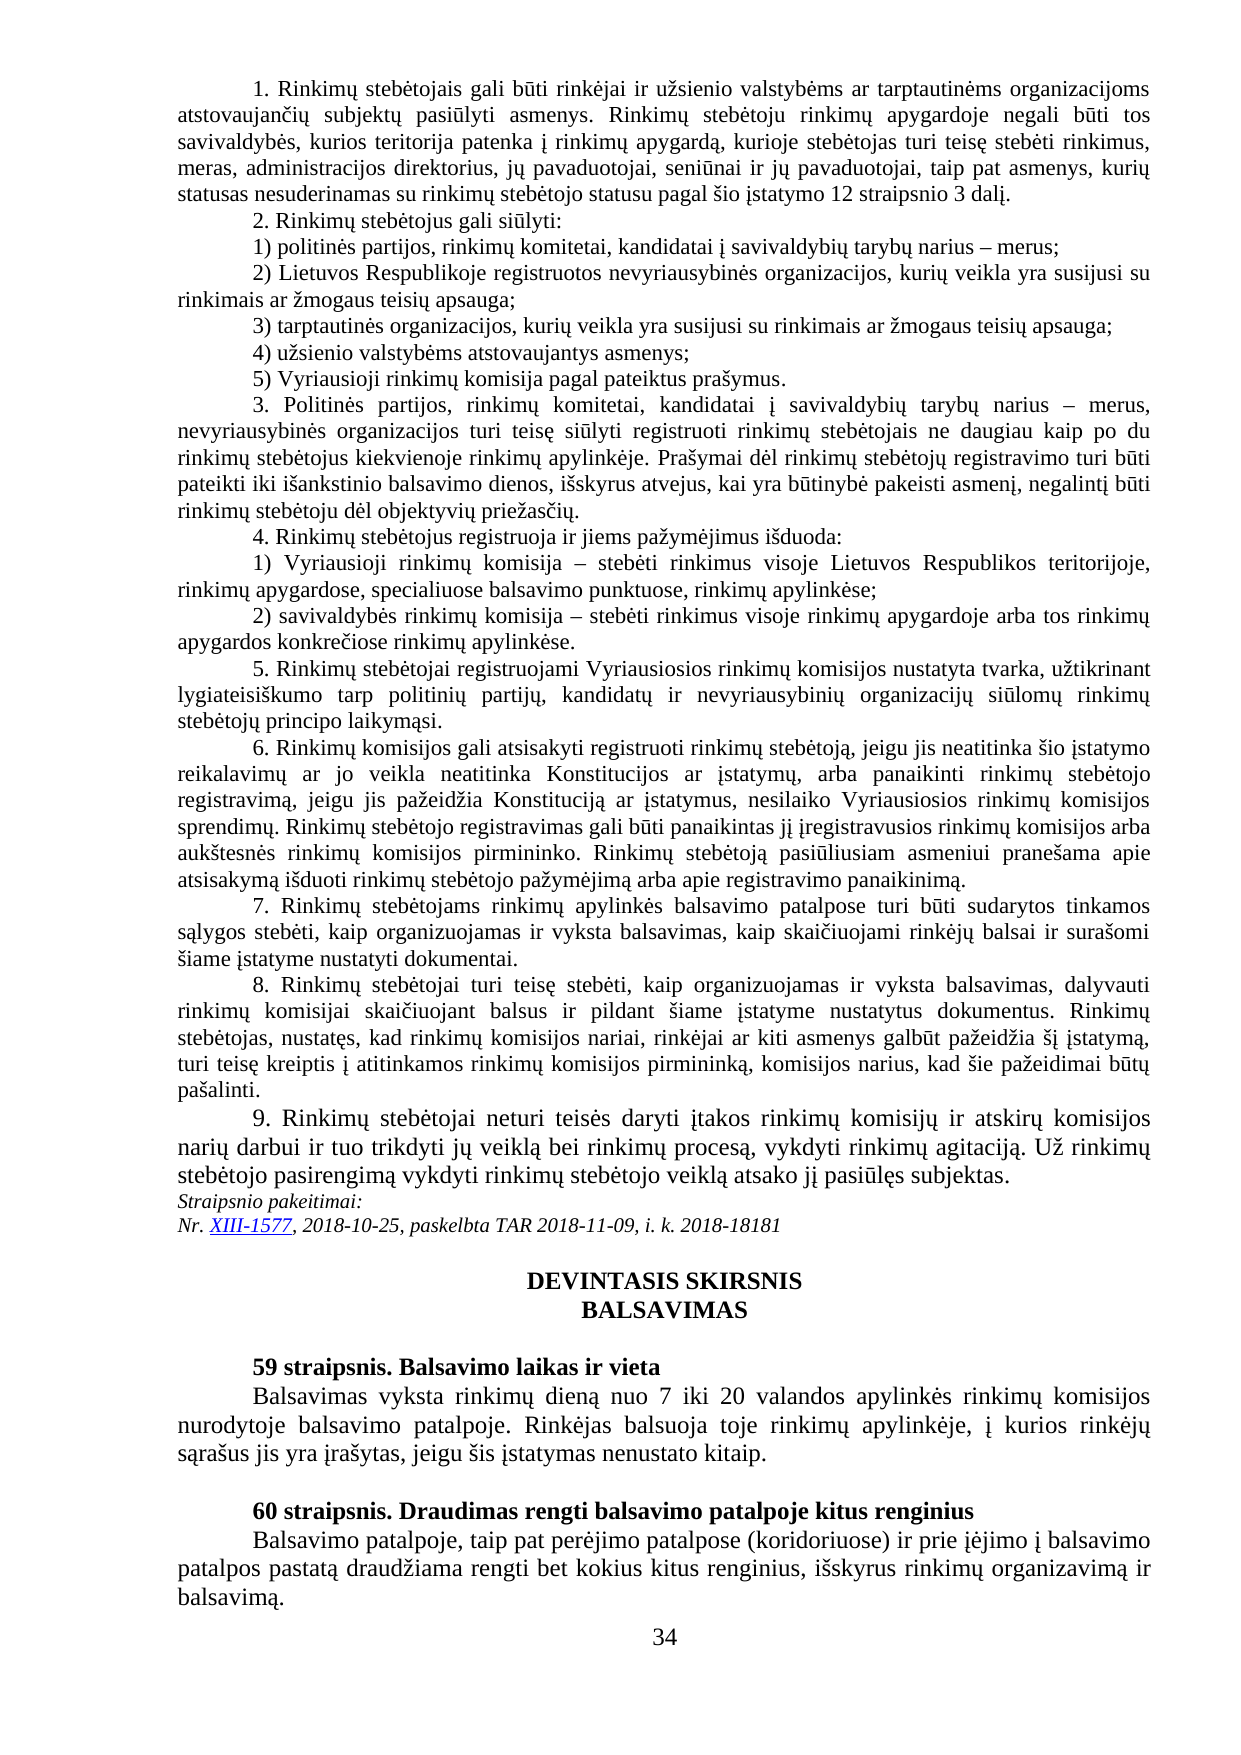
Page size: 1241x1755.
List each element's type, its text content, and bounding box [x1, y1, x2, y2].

text 1. Rinkimų stebėtojais gali būti rinkėjai ir užsienio valstybėms ar tarptautinėms organizacijoms atstovaujančių subjektų pasiūlyti asmenys. Rinkimų stebėtoju rinkimų apygardoje negali būti tos savivaldybės, kurios teritorija patenka į rinkimų apygardą, kurioje stebėtojas turi teisę stebėti rinkimus, meras, administracijos direktorius, jų pavaduotojai, seniūnai ir jų pavaduotojai, taip pat asmenys, kurių statusas nesuderinamas su rinkimų stebėtojo statusu pagal šio įstatymo 12 straipsnio 3 dalį. [177, 75, 1152, 207]
text Balsavimas vyksta rinkimų dieną nuo 7 iki 20 valandos apylinkės rinkimų komisijos nurodytoje balsavimo patalpoje. Rinkėjas balsuoja toje rinkimų apylinkėje, į kurios rinkėjų sąrašus jis yra įrašytas, jeigu šis įstatymas nenustato kitaip. [177, 1381, 1152, 1467]
text 1) Vyriausioji rinkimų komisija – stebėti rinkimus visoje Lietuvos Respublikos teritorijoje, rinkimų apygardose, specialiuose balsavimo punktuose, rinkimų apylinkėse; [177, 549, 1152, 602]
text 5) Vyriausioji rinkimų komisija pagal pateiktus prašymus. [177, 365, 1152, 391]
text Balsavimo patalpoje, taip pat perėjimo patalpose (koridoriuose) ir prie įėjimo į balsavimo patalpos pastatą draudžiama rengti bet kokius kitus renginius, išskyrus rinkimų organizavimą ir balsavimą. [177, 1525, 1152, 1611]
text DEVINTASIS SKIRSNIS [177, 1266, 1152, 1295]
text 3. Politinės partijos, rinkimų komitetai, kandidatai į savivaldybių tarybų narius – merus, nevyriausybinės organizacijos turi teisę siūlyti registruoti rinkimų stebėtojais ne daugiau kaip po du rinkimų stebėtojus kiekvienoje rinkimų apylinkėje. Prašymai dėl rinkimų stebėtojų registravimo turi būti pateikti iki išankstinio balsavimo dienos, išskyrus atvejus, kai yra būtinybė pakeisti asmenį, negalintį būti rinkimų stebėtoju dėl objektyvių priežasčių. [177, 391, 1152, 523]
text 2) savivaldybės rinkimų komisija – stebėti rinkimus visoje rinkimų apygardoje arba tos rinkimų apygardos konkrečiose rinkimų apylinkėse. [177, 602, 1152, 655]
text 2. Rinkimų stebėtojus gali siūlyti: [177, 207, 1152, 233]
text BALSAVIMAS [177, 1295, 1152, 1323]
text 1) politinės partijos, rinkimų komitetai, kandidatai į savivaldybių tarybų narius – merus; [177, 233, 1152, 259]
text 4. Rinkimų stebėtojus registruoja ir jiems pažymėjimus išduoda: [177, 523, 1152, 549]
text 5. Rinkimų stebėtojai registruojami Vyriausiosios rinkimų komisijos nustatyta tvarka, užtikrinant lygiateisiškumo tarp politinių partijų, kandidatų ir nevyriausybinių organizacijų siūlomų rinkimų stebėtojų principo laikymąsi. [177, 655, 1152, 734]
text 3) tarptautinės organizacijos, kurių veikla yra susijusi su rinkimais ar žmogaus teisių apsauga; [177, 312, 1152, 338]
text 9. Rinkimų stebėtojai neturi teisės daryti įtakos rinkimų komisijų ir atskirų komisijos narių darbui ir tuo trikdyti jų veiklą bei rinkimų procesą, vykdyti rinkimų agitaciją. Už rinkimų stebėtojo pasirengimą vykdyti rinkimų stebėtojo veiklą atsako jį pasiūlęs subjektas. [177, 1103, 1152, 1189]
text 60 straipsnis. Draudimas rengti balsavimo patalpoje kitus renginius [177, 1496, 1152, 1525]
text 2) Lietuvos Respublikoje registruotos nevyriausybinės organizacijos, kurių veikla yra susijusi su rinkimais ar žmogaus teisių apsauga; [177, 259, 1152, 312]
text Straipsnio pakeitimai: [177, 1189, 1152, 1213]
text 59 straipsnis. Balsavimo laikas ir vieta [177, 1352, 1152, 1381]
text 8. Rinkimų stebėtojai turi teisę stebėti, kaip organizuojamas ir vyksta balsavimas, dalyvauti rinkimų komisijai skaičiuojant balsus ir pildant šiame įstatyme nustatytus dokumentus. Rinkimų stebėtojas, nustatęs, kad rinkimų komisijos nariai, rinkėjai ar kiti asmenys galbūt pažeidžia šį įstatymą, turi teisę kreiptis į atitinkamos rinkimų komisijos pirmininką, komisijos narius, kad šie pažeidimai būtų pašalinti. [177, 971, 1152, 1103]
text 4) užsienio valstybėms atstovaujantys asmenys; [177, 338, 1152, 365]
text Nr. XIII-1577, 2018-10-25, paskelbta TAR 2018-11-09, i. k. 2018-18181 [177, 1213, 1152, 1237]
text 6. Rinkimų komisijos gali atsisakyti registruoti rinkimų stebėtoją, jeigu jis neatitinka šio įstatymo reikalavimų ar jo veikla neatitinka Konstitucijos ar įstatymų, arba panaikinti rinkimų stebėtojo registravimą, jeigu jis pažeidžia Konstituciją ar įstatymus, nesilaiko Vyriausiosios rinkimų komisijos sprendimų. Rinkimų stebėtojo registravimas gali būti panaikintas jį įregistravusios rinkimų komisijos arba aukštesnės rinkimų komisijos pirmininko. Rinkimų stebėtoją pasiūliusiam asmeniui pranešama apie atsisakymą išduoti rinkimų stebėtojo pažymėjimą arba apie registravimo panaikinimą. [177, 734, 1152, 892]
text 7. Rinkimų stebėtojams rinkimų apylinkės balsavimo patalpose turi būti sudarytos tinkamos sąlygos stebėti, kaip organizuojamas ir vyksta balsavimas, kaip skaičiuojami rinkėjų balsai ir surašomi šiame įstatyme nustatyti dokumentai. [177, 892, 1152, 971]
